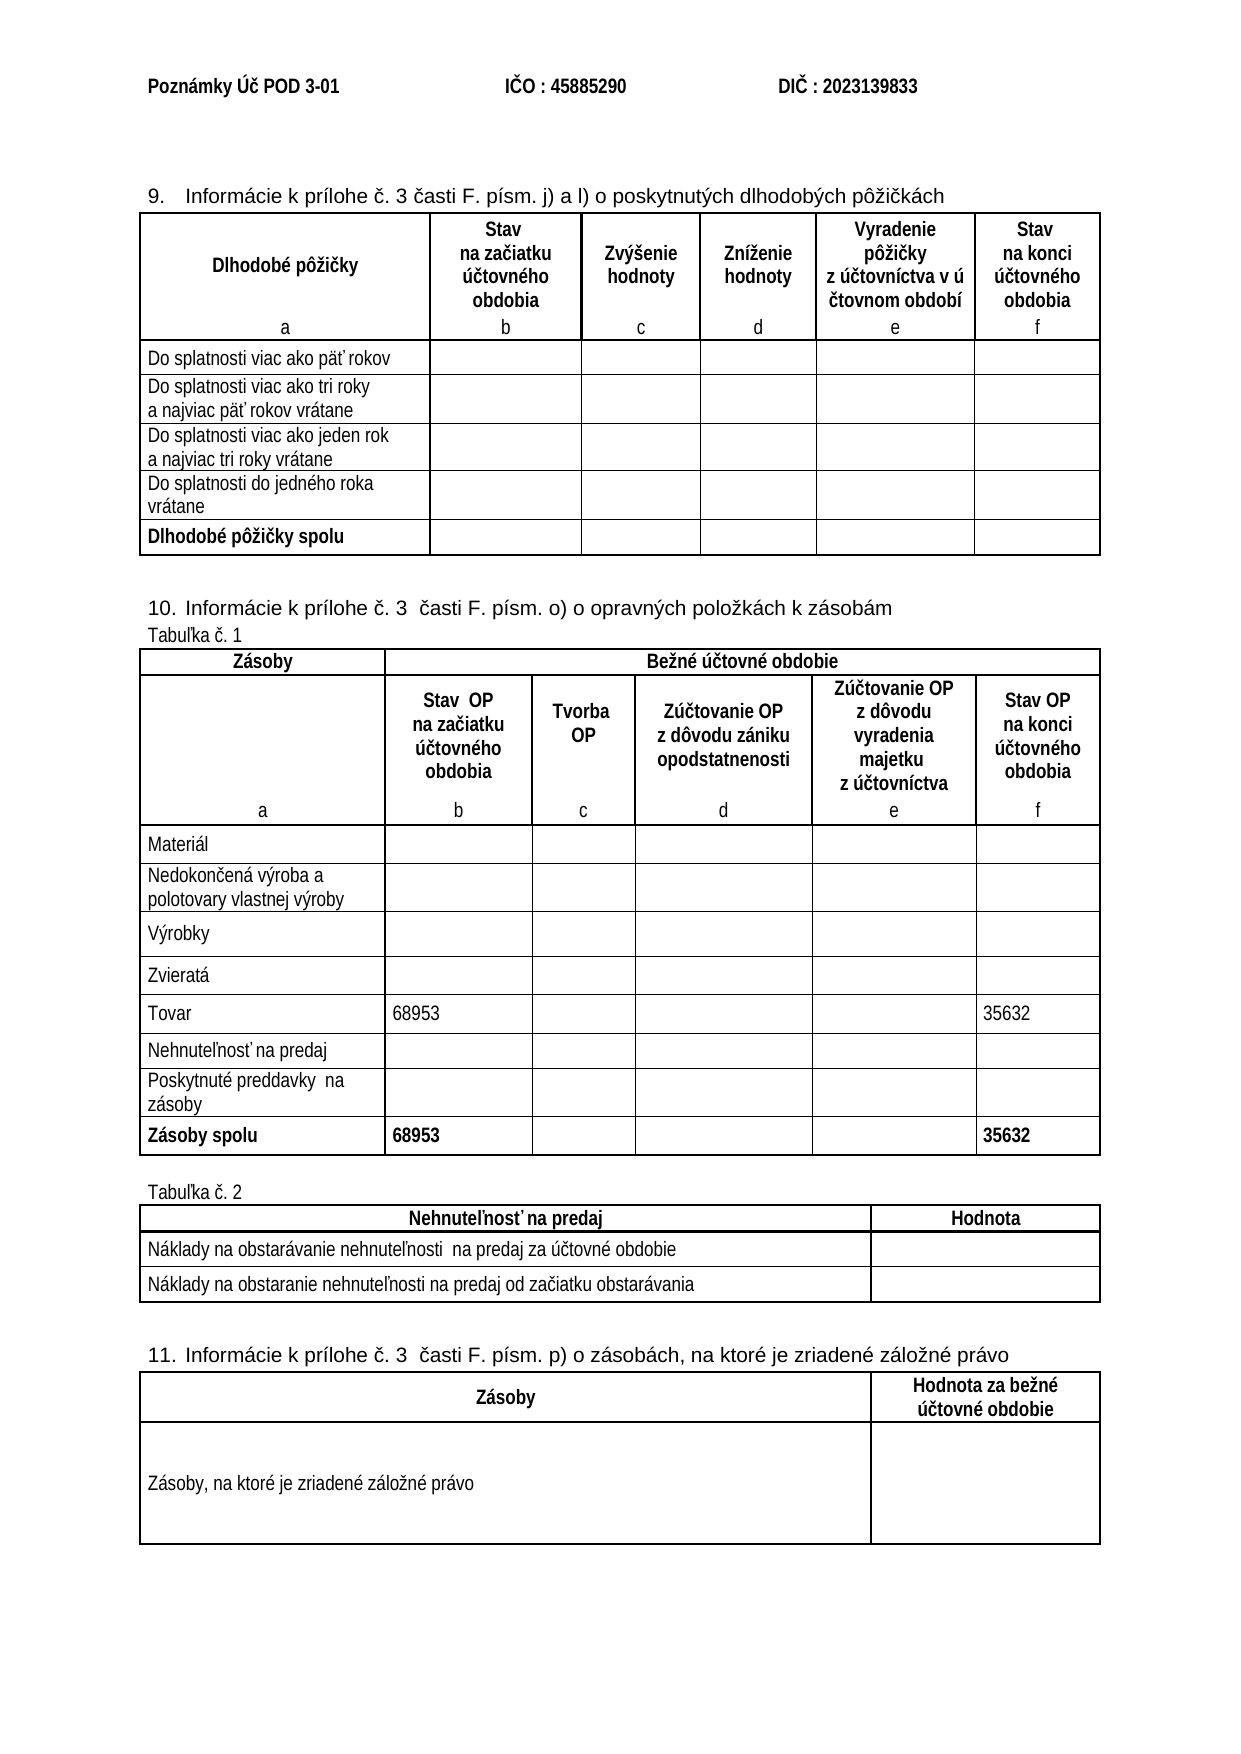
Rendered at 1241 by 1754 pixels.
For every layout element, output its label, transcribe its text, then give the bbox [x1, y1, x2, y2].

table_cell Náklady na obstarávanie nehnuteľnosti na predaj za účtovné obdobie [141, 1233, 870, 1266]
table_cell [431, 471, 581, 518]
table_cell c [533, 795, 634, 824]
table_cell [533, 1069, 635, 1116]
table_cell [975, 341, 1099, 374]
table_cell [533, 864, 635, 911]
table_header Hodnota [872, 1206, 1099, 1230]
table_cell [533, 912, 635, 956]
table_cell Do splatnosti do jedného roka vrátane [141, 471, 429, 518]
table_cell [975, 375, 1099, 422]
table_cell b [431, 315, 580, 339]
text Tabuľka č. 1 [148, 623, 1093, 647]
table_cell [817, 375, 974, 422]
table_cell Do splatnosti viac ako tri roky a najviac päť rokov vrátane [141, 375, 429, 422]
table_cell [636, 826, 812, 863]
table_cell Výrobky [141, 912, 384, 956]
table_cell [582, 375, 700, 422]
table_cell [977, 957, 1099, 994]
table_cell [431, 375, 581, 422]
table_cell [813, 1069, 976, 1116]
text Tabuľka č. 2 [148, 1180, 1093, 1204]
table_cell Do splatnosti viac ako jeden rok a najviac tri roky vrátane [141, 424, 429, 470]
table_cell [533, 1117, 635, 1154]
table_cell d [636, 795, 811, 824]
table_cell [431, 341, 581, 374]
table_cell Tvorba OP [533, 676, 634, 795]
table_cell [701, 520, 816, 554]
table_cell [636, 1034, 812, 1068]
table_cell [701, 341, 816, 374]
table_cell 35632 [977, 995, 1099, 1032]
table_cell [582, 520, 700, 554]
table_cell [636, 1117, 812, 1154]
table_cell [636, 995, 812, 1032]
table_cell [701, 375, 816, 422]
title Informácie k prílohe č. 3 časti F. písm. o) o opravných položkách k zásobám [148, 596, 1093, 620]
table_cell Nehnuteľnosť na predaj [141, 1034, 384, 1068]
table_cell f [976, 315, 1099, 339]
table_header Zníženie hodnoty [701, 214, 815, 315]
table_cell [533, 1034, 635, 1068]
table_cell [386, 1034, 532, 1068]
table_cell [817, 471, 974, 518]
table_cell [386, 864, 532, 911]
table_cell [533, 995, 635, 1032]
table_cell [817, 341, 974, 374]
table_cell [817, 424, 974, 470]
table_cell 35632 [977, 1117, 1099, 1154]
table_cell [582, 341, 700, 374]
table_cell [977, 1069, 1099, 1116]
table_cell [701, 424, 816, 470]
table_header Zvýšenie hodnoty [583, 214, 699, 315]
table_cell Zásoby, na ktoré je zriadené záložné právo [141, 1423, 870, 1543]
table_cell e [817, 315, 974, 339]
table_cell [431, 520, 581, 554]
table_header Stav na konci účtovného obdobia [976, 214, 1099, 315]
table_cell Poskytnuté preddavky na zásoby [141, 1069, 384, 1116]
table_cell Zúčtovanie OP z dôvodu vyradenia majetku z účtovníctva [813, 676, 975, 795]
table_cell [813, 826, 976, 863]
table_cell [813, 1034, 976, 1068]
table_cell Zvieratá [141, 957, 384, 994]
table_cell [813, 995, 976, 1032]
table_cell [977, 864, 1099, 911]
table_cell [813, 864, 976, 911]
table_header Bežné účtovné obdobie [386, 650, 1099, 673]
table_cell Nedokončená výroba a polotovary vlastnej výroby [141, 864, 384, 911]
table_cell e [813, 795, 975, 824]
table_cell [533, 826, 635, 863]
table_cell a [141, 315, 429, 339]
table_cell [582, 471, 700, 518]
table_header Stav na začiatku účtovného obdobia [431, 214, 580, 315]
table_header Vyradenie pôžičky z účtovníctva v účtovnom období [817, 214, 974, 315]
table_cell [977, 912, 1099, 956]
table_cell [975, 424, 1099, 470]
table_cell 68953 [386, 995, 532, 1032]
table_cell [636, 957, 812, 994]
table_header Dlhodobé pôžičky [141, 214, 429, 315]
table_cell [817, 520, 974, 554]
table_cell c [583, 315, 699, 339]
table_cell [701, 471, 816, 518]
table_cell [872, 1423, 1099, 1543]
table_cell Zúčtovanie OP z dôvodu zániku opodstatnenosti [636, 676, 811, 795]
table_cell Náklady na obstaranie nehnuteľnosti na predaj od začiatku obstarávania [141, 1267, 870, 1301]
table_cell Zásoby spolu [141, 1117, 384, 1154]
table_header Nehnuteľnosť na predaj [141, 1206, 870, 1230]
table_cell [872, 1233, 1099, 1266]
table_cell [636, 864, 812, 911]
table_cell [975, 520, 1099, 554]
table_cell 68953 [386, 1117, 532, 1154]
table_cell [813, 1117, 976, 1154]
table_cell [386, 912, 532, 956]
table_cell [533, 957, 635, 994]
table_cell [975, 471, 1099, 518]
table_cell [386, 826, 532, 863]
table_cell [431, 424, 581, 470]
table_cell [636, 1069, 812, 1116]
table_cell [813, 957, 976, 994]
table_header Zásoby [141, 1373, 870, 1421]
table_cell [872, 1267, 1099, 1301]
table_cell [813, 912, 976, 956]
table_cell [386, 1069, 532, 1116]
table_cell [582, 424, 700, 470]
table_cell Do splatnosti viac ako päť rokov [141, 341, 429, 374]
table_cell [977, 826, 1099, 863]
table_cell b [386, 795, 531, 824]
title Informácie k prílohe č. 3 časti F. písm. j) a l) o poskytnutých dlhodobých pôžičkách [148, 184, 1093, 208]
title Informácie k prílohe č. 3 časti F. písm. p) o zásobách, na ktoré je zriadené záložné právo [148, 1343, 1093, 1367]
table_cell Materiál [141, 826, 384, 863]
table_cell [636, 912, 812, 956]
table_cell a [141, 795, 384, 824]
table_cell Stav OP na konci účtovného obdobia [977, 676, 1099, 795]
table_cell Dlhodobé pôžičky spolu [141, 520, 429, 554]
table_cell [977, 1034, 1099, 1068]
table_cell Tovar [141, 995, 384, 1032]
table_header Zásoby [141, 650, 384, 673]
table_cell [386, 957, 532, 994]
table_cell f [977, 795, 1099, 824]
table_cell [141, 676, 384, 795]
table_cell d [701, 315, 815, 339]
table_header Hodnota za bežné účtovné obdobie [872, 1373, 1099, 1421]
table_cell Stav OP na začiatku účtovného obdobia [386, 676, 531, 795]
